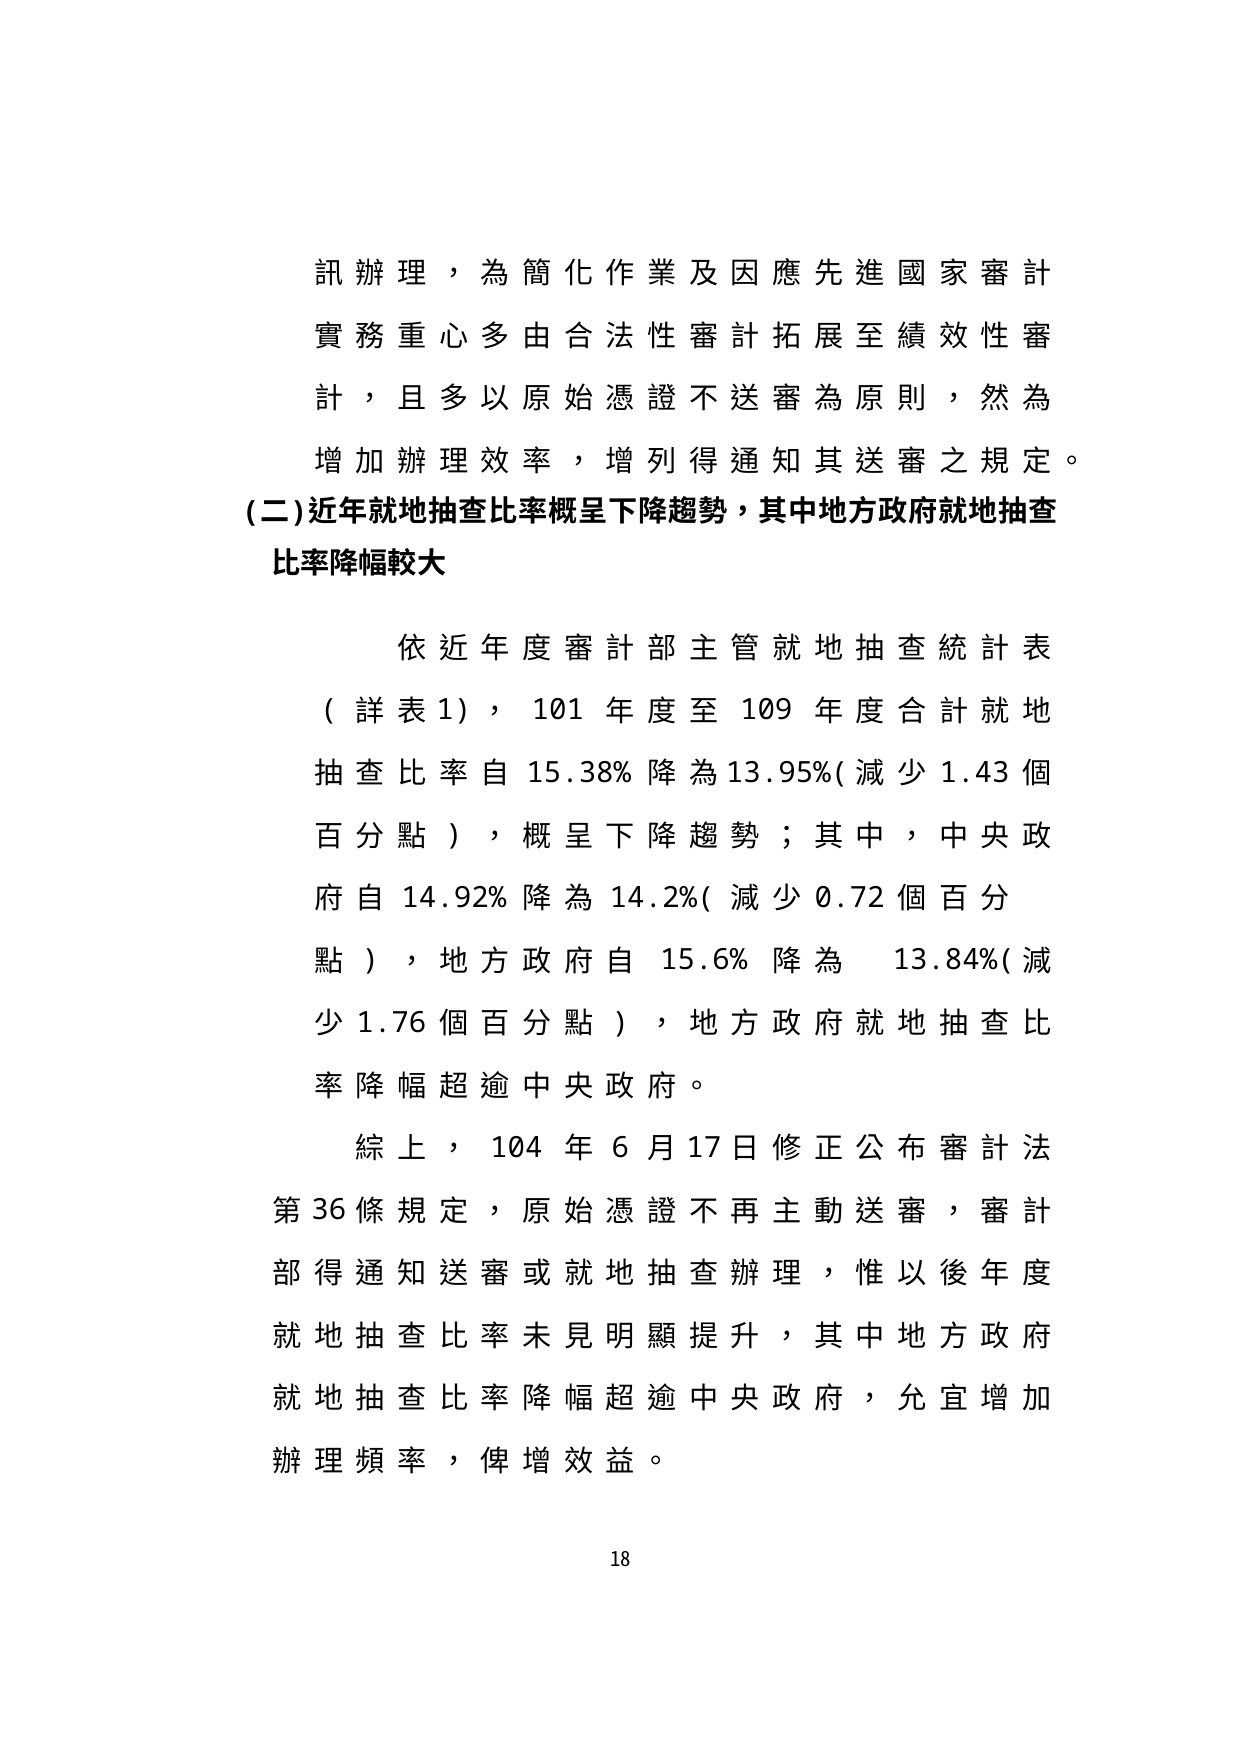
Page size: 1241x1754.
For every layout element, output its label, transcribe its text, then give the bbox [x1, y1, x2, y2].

text 104年6月17日修正公布審計法第36條規定，各機關或各種基金編製會計報告連同相關資訊檔案(而非原始憑證)送該管審計機關審核，而審計機關得通知其檢送原始憑證或有關資料。按前揭修法理由係各機關歲計會計相關作業多已運用電腦資訊辦理，為簡化作業及因應先進國家審計實務重心多由合法性審計拓展至績效性審計，且多以原始憑證不送審為原則，然為增加辦理效率，增列得通知其送審之規定。 [271, 229, 1058, 479]
text (二)近年就地抽查比率概呈下降趨勢，其中地方政府就地抽查比率降幅較大 [242, 479, 1058, 583]
text 綜上，104年6月17日修正公布審計法第36條規定，原始憑證不再主動送審，審計部得通知送審或就地抽查辦理，惟以後年度就地抽查比率未見明顯提升，其中地方政府就地抽查比率降幅超逾中央政府，允宜增加辦理頻率，俾增效益。 [242, 1104, 1058, 1479]
text 依近年度審計部主管就地抽查統計表(詳表1)，101年度至109年度合計就地抽查比率自15.38%降為13.95%(減少1.43個百分點)，概呈下降趨勢；其中，中央政府自14.92%降為14.2%(減少0.72個百分點)，地方政府自15.6%降為 13.84%(減少1.76個百分點)，地方政府就地抽查比率降幅超逾中央政府。 [271, 604, 1058, 1104]
